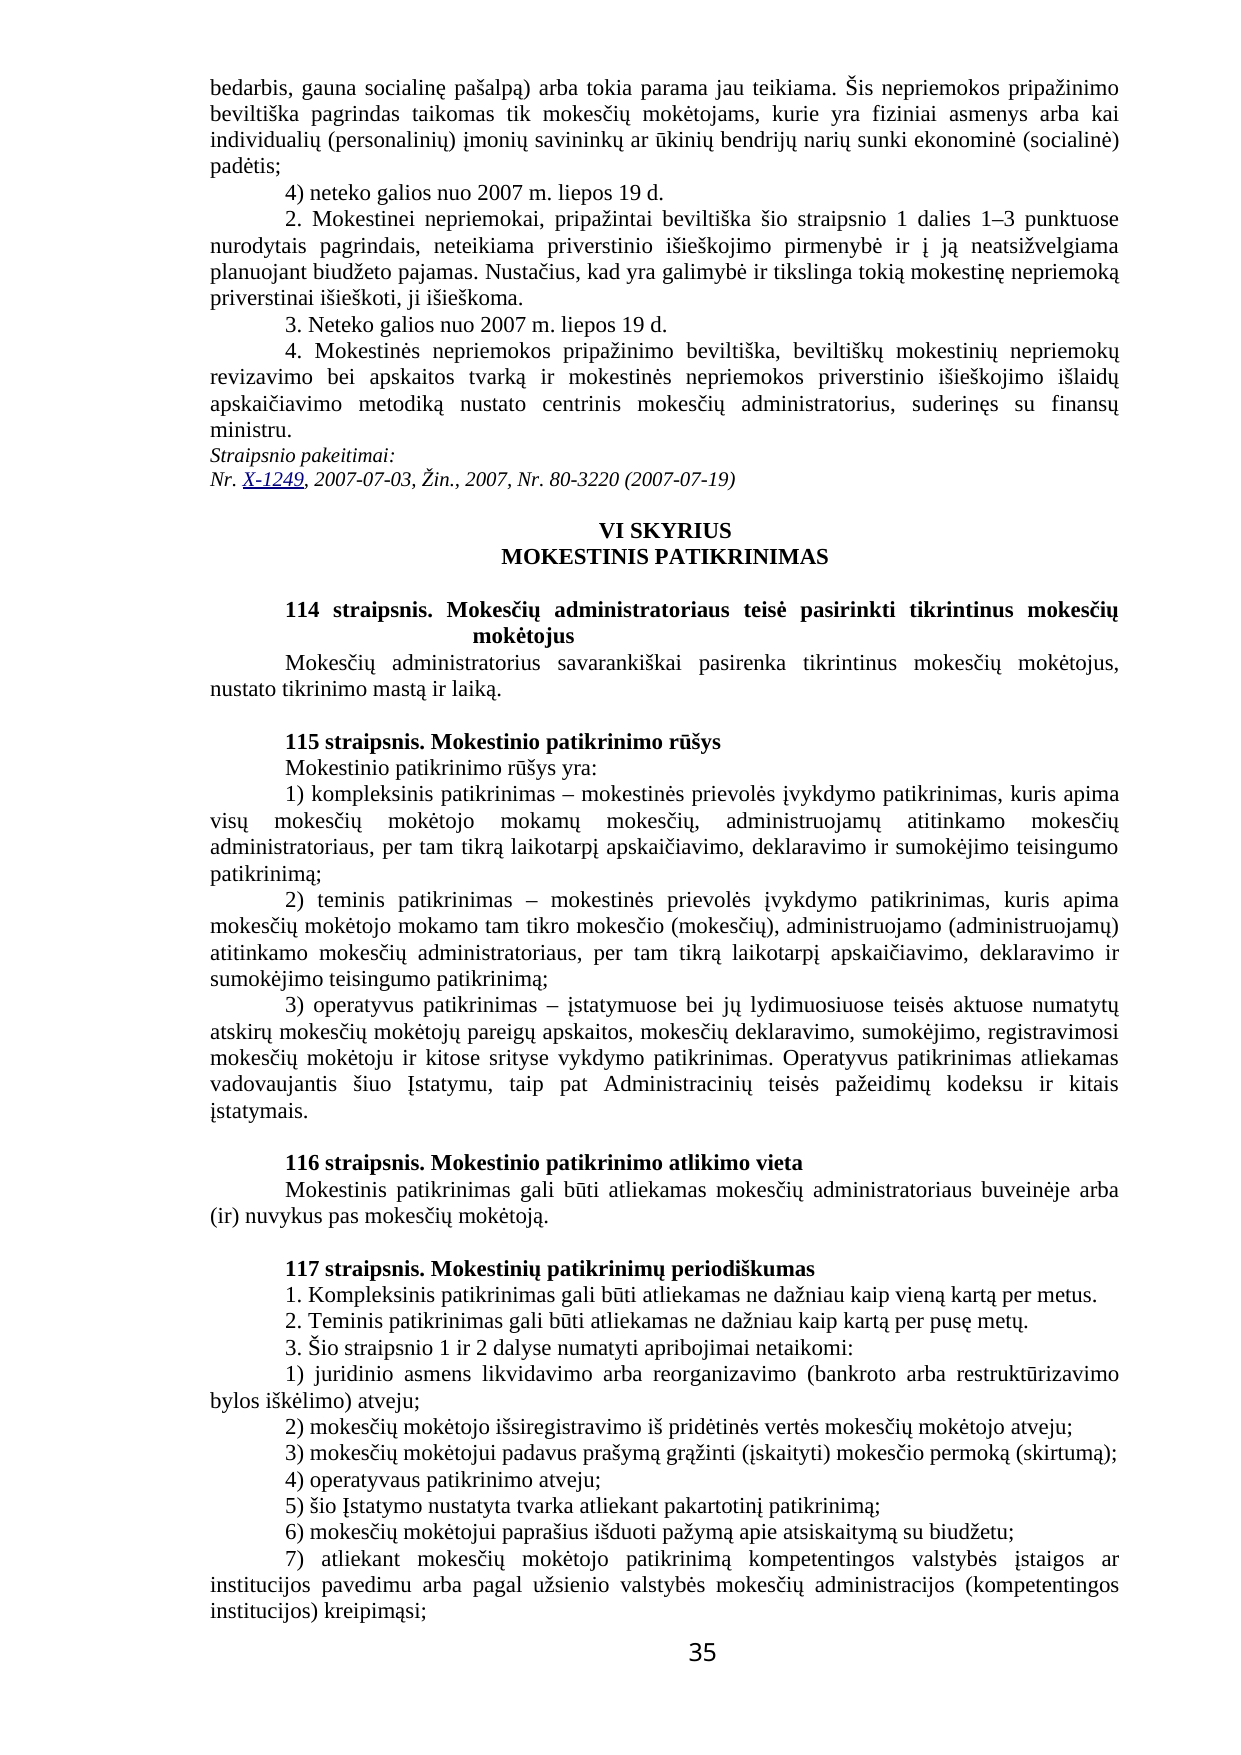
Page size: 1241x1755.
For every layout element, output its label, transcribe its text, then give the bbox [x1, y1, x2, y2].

text Mokestinis patikrinimas gali būti atliekamas mokesčių administratoriaus buveinėje arba (ir) nuvykus pas mokesčių mokėtoją. [210, 1176, 1120, 1228]
text 1. Kompleksinis patikrinimas gali būti atliekamas ne dažniau kaip vieną kartą per metus. [210, 1281, 1120, 1308]
text 3. Neteko galios nuo 2007 m. liepos 19 d. [210, 311, 1120, 337]
text 4. Mokestinės nepriemokos pripažinimo beviltiška, beviltiškų mokestinių nepriemokų revizavimo bei apskaitos tvarką ir mokestinės nepriemokos priverstinio išieškojimo išlaidų apskaičiavimo metodiką nustato centrinis mokesčių administratorius, suderinęs su finansų ministru. [210, 337, 1120, 442]
subtitle MOKESTINIS PATIKRINIMAS [210, 543, 1120, 570]
text 7) atliekant mokesčių mokėtojo patikrinimą kompetentingos valstybės įstaigos ar institucijos pavedimu arba pagal užsienio valstybės mokesčių administracijos (kompetentingos institucijos) kreipimąsi; [210, 1545, 1120, 1624]
text bedarbis, gauna socialinę pašalpą) arba tokia parama jau teikiama. Šis nepriemokos pripažinimo beviltiška pagrindas taikomas tik mokesčių mokėtojams, kurie yra fiziniai asmenys arba kai individualių (personalinių) įmonių savininkų ar ūkinių bendrijų narių sunki ekonominė (socialinė) padėtis; [210, 73, 1120, 179]
text 2) teminis patikrinimas – mokestinės prievolės įvykdymo patikrinimas, kuris apima mokesčių mokėtojo mokamo tam tikro mokesčio (mokesčių), administruojamo (administruojamų) atitinkamo mokesčių administratoriaus, per tam tikrą laikotarpį apskaičiavimo, deklaravimo ir sumokėjimo teisingumo patikrinimą; [210, 886, 1120, 991]
text 2. Teminis patikrinimas gali būti atliekamas ne dažniau kaip kartą per pusę metų. [210, 1308, 1120, 1334]
text 3) mokesčių mokėtojui padavus prašymą grąžinti (įskaityti) mokesčio permoką (skirtumą); [210, 1439, 1120, 1466]
text 114 straipsnis. Mokesčių administratoriaus teisė pasirinkti tikrintinus mokesčių mokėtojus [285, 596, 1120, 649]
text 2. Mokestinei nepriemokai, pripažintai beviltiška šio straipsnio 1 dalies 1–3 punktuose nurodytais pagrindais, neteikiama priverstinio išieškojimo pirmenybė ir į ją neatsižvelgiama planuojant biudžeto pajamas. Nustačius, kad yra galimybė ir tikslinga tokią mokestinę nepriemoką priverstinai išieškoti, ji išieškoma. [210, 205, 1120, 311]
text 117 straipsnis. Mokestinių patikrinimų periodiškumas [210, 1255, 1120, 1281]
text 3. Šio straipsnio 1 ir 2 dalyse numatyti apribojimai netaikomi: [210, 1334, 1120, 1360]
text Straipsnio pakeitimai: [210, 442, 1120, 467]
text 4) neteko galios nuo 2007 m. liepos 19 d. [210, 179, 1120, 205]
text 116 straipsnis. Mokestinio patikrinimo atlikimo vieta [210, 1149, 1120, 1176]
text 5) šio Įstatymo nustatyta tvarka atliekant pakartotinį patikrinimą; [210, 1492, 1120, 1518]
text 2) mokesčių mokėtojo išsiregistravimo iš pridėtinės vertės mokesčių mokėtojo atveju; [210, 1413, 1120, 1439]
text 1) juridinio asmens likvidavimo arba reorganizavimo (bankroto arba restruktūrizavimo bylos iškėlimo) atveju; [210, 1360, 1120, 1413]
text Mokestinio patikrinimo rūšys yra: [210, 754, 1120, 781]
text 115 straipsnis. Mokestinio patikrinimo rūšys [210, 728, 1120, 754]
text 3) operatyvus patikrinimas – įstatymuose bei jų lydimuosiuose teisės aktuose numatytų atskirų mokesčių mokėtojų pareigų apskaitos, mokesčių deklaravimo, sumokėjimo, registravimosi mokesčių mokėtoju ir kitose srityse vykdymo patikrinimas. Operatyvus patikrinimas atliekamas vadovaujantis šiuo Įstatymu, taip pat Administracinių teisės pažeidimų kodeksu ir kitais įstatymais. [210, 991, 1120, 1123]
text 1) kompleksinis patikrinimas – mokestinės prievolės įvykdymo patikrinimas, kuris apima visų mokesčių mokėtojo mokamų mokesčių, administruojamų atitinkamo mokesčių administratoriaus, per tam tikrą laikotarpį apskaičiavimo, deklaravimo ir sumokėjimo teisingumo patikrinimą; [210, 781, 1120, 886]
text 6) mokesčių mokėtojui paprašius išduoti pažymą apie atsiskaitymą su biudžetu; [210, 1518, 1120, 1545]
text Mokesčių administratorius savarankiškai pasirenka tikrintinus mokesčių mokėtojus, nustato tikrinimo mastą ir laiką. [210, 649, 1120, 701]
text 4) operatyvaus patikrinimo atveju; [210, 1466, 1120, 1492]
subtitle VI SKYRIUS [210, 517, 1120, 543]
text Nr. X-1249, 2007-07-03, Žin., 2007, Nr. 80-3220 (2007-07-19) [210, 467, 1120, 491]
